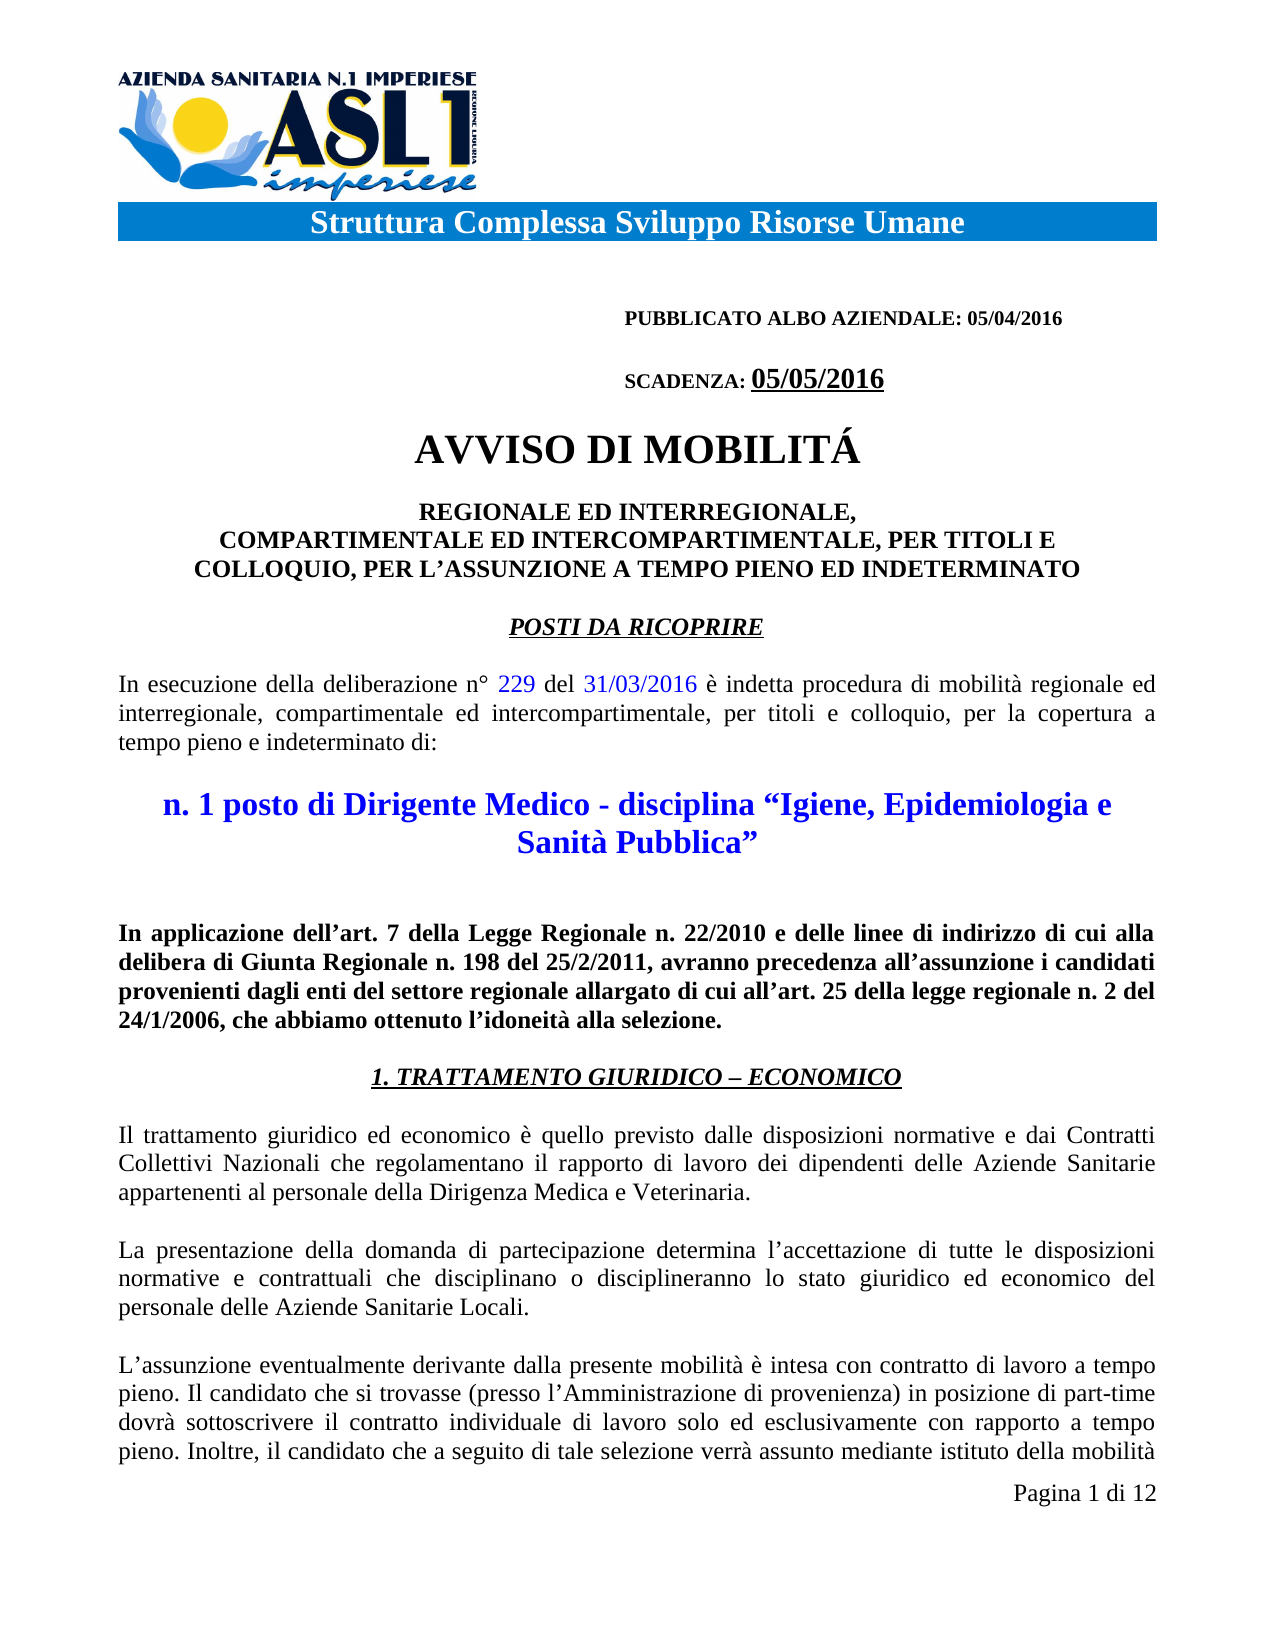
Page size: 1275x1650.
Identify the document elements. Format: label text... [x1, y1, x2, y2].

subtitle SCADENZA: 05/05/2016 [624, 361, 1157, 395]
subtitle PUBBLICATO ALBO AZIENDALE: 05/04/2016 [624, 306, 1157, 330]
text In applicazione dell’art. 7 della Legge Regionale n. 22/2010 e delle linee di indirizzo di cui alla delibera di Giunta Regionale n. 198 del 25/2/2011, avranno precedenza all’assunzione i candidati provenienti dagli enti del settore regionale allargato di cui all’art. 25 della legge regionale n. 2 del 24/1/2006, che abbiamo ottenuto l’idoneità alla selezione. [118, 918, 1157, 1033]
text Il trattamento giuridico ed economico è quello previsto dalle disposizioni normative e dai Contratti Collettivi Nazionali che regolamentano il rapporto di lavoro dei dipendenti delle Aziende Sanitarie appartenenti al personale della Dirigenza Medica e Veterinaria. [118, 1120, 1157, 1206]
text n. 1 posto di Dirigente Medico - disciplina “Igiene, Epidemiologia e Sanità Pubblica” [118, 784, 1157, 861]
subtitle [568, 56, 1142, 167]
text In esecuzione della deliberazione n° 229 del 31/03/2016 è indetta procedura di mobilità regionale ed interregionale, compartimentale ed intercompartimentale, per titoli e colloquio, per la copertura a tempo pieno e indeterminato di: [118, 669, 1157, 756]
text L’assunzione eventualmente derivante dalla presente mobilità è intesa con contratto di lavoro a tempo pieno. Il candidato che si trovasse (presso l’Amministrazione di provenienza) in posizione di part-time dovrà sottoscrivere il contratto individuale di lavoro solo ed esclusivamente con rapporto a tempo pieno. Inoltre, il candidato che a seguito di tale selezione verrà assunto mediante istituto della mobilità [118, 1350, 1157, 1465]
text REGIONALE ED INTERREGIONALE, [118, 497, 1157, 526]
subtitle COLLOQUIO, PER L’ASSUNZIONE A TEMPO PIENO ED INDETERMINATO [118, 554, 1157, 583]
text COMPARTIMENTALE ED INTERCOMPARTIMENTALE, PER TITOLI E [118, 526, 1157, 554]
text 1. TRATTAMENTO GIURIDICO – ECONOMICO [118, 1062, 1157, 1091]
text AVVISO DI MOBILITÁ [118, 425, 1157, 473]
text POSTI DA RICOPRIRE [118, 612, 1157, 641]
text La presentazione della domanda di partecipazione determina l’accettazione di tutte le disposizioni normative e contrattuali che disciplinano o disciplineranno lo stato giuridico ed economico del personale delle Aziende Sanitarie Locali. [118, 1235, 1157, 1321]
